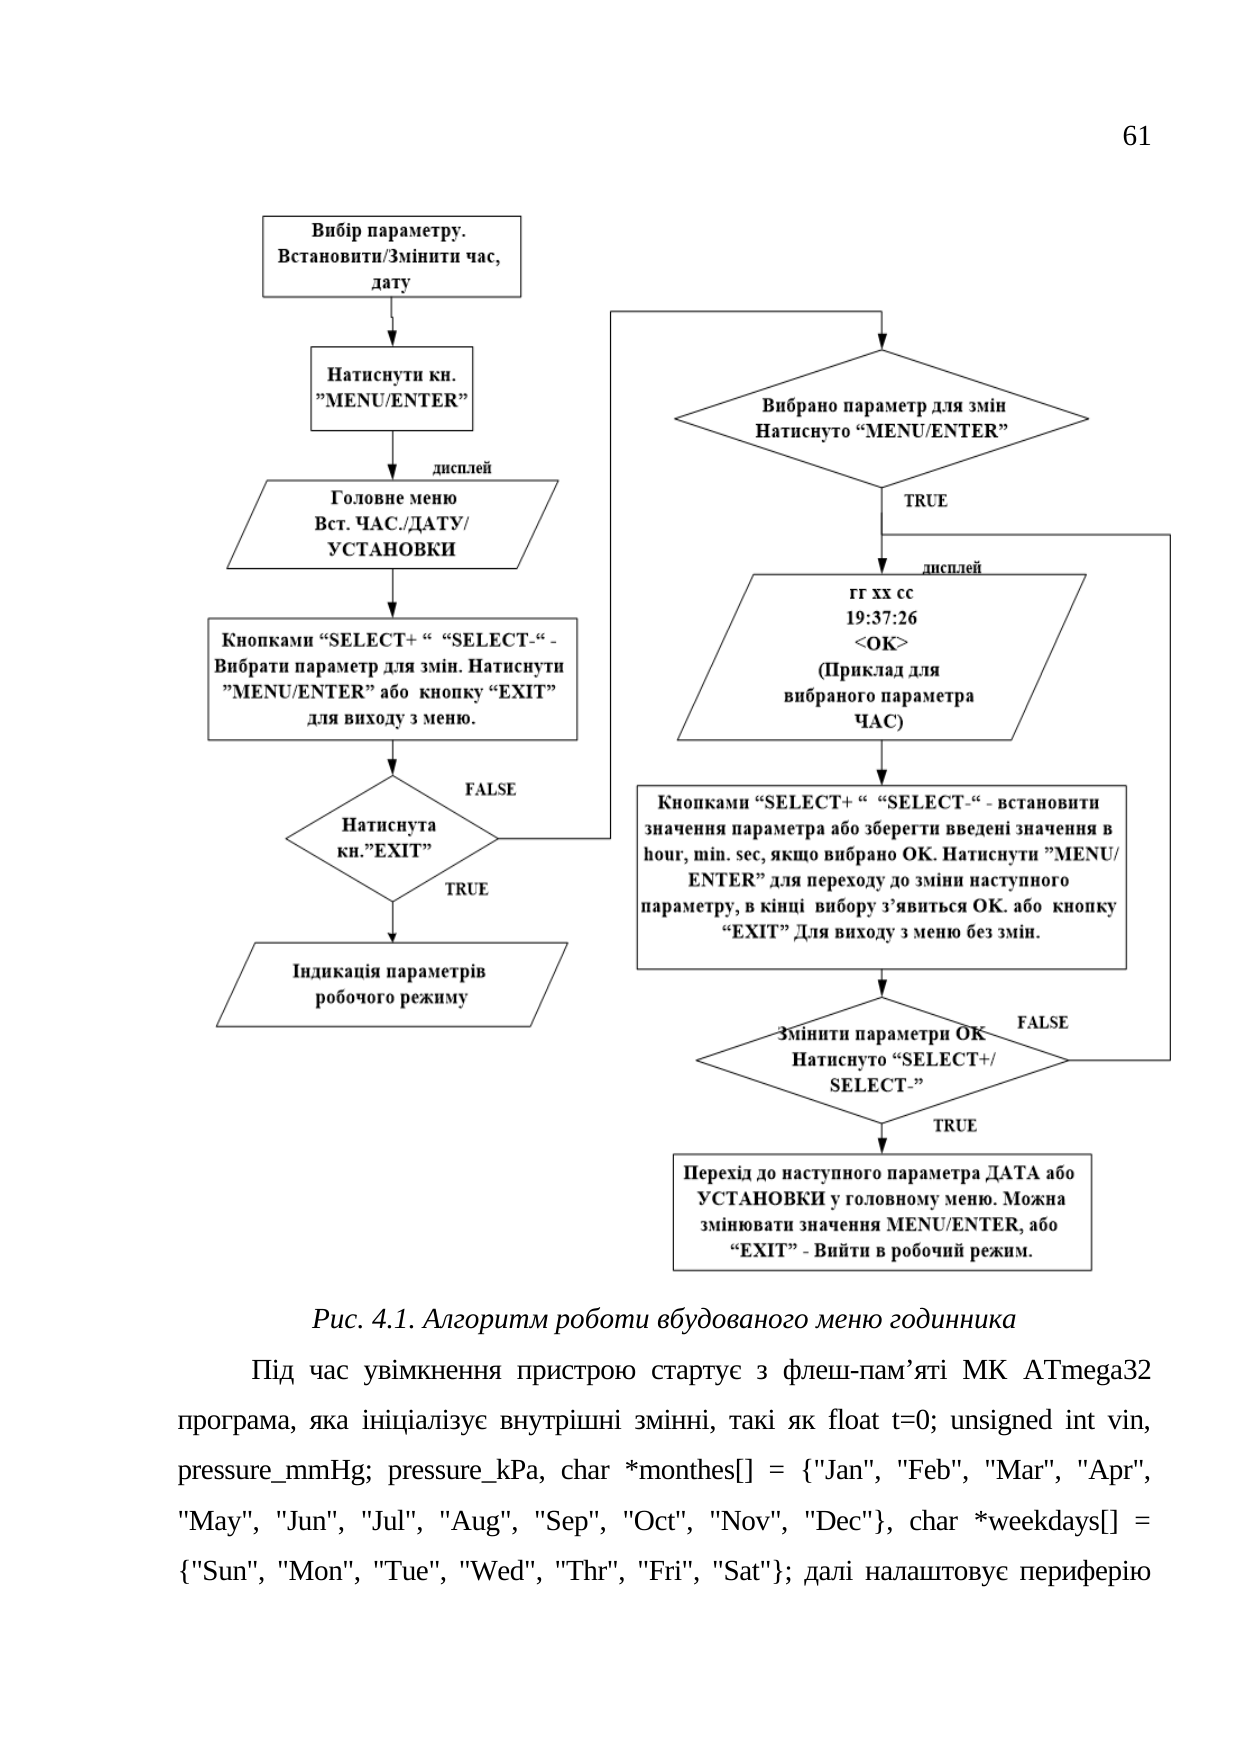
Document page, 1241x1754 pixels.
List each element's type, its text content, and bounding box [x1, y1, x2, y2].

picture [177, 185, 1199, 1285]
text Рис. 4.1. Алгоритм роботи вбудованого меню годинника [177, 1302, 1152, 1335]
text Під час увімкнення пристрою стартує з флеш-пам’яті МК ATmega32 програма, яка ініціалізує внутрішні змінні, такі як float t=0; unsigned int vin, pressure_mmHg; pressure_kPa, char *monthes[] = {"Jan", "Feb", "Mar", "Apr", "May", "Jun", "Jul", "Aug", "Sep", "Oct", "Nov", "Dec"}, char *weekdays[] = {"Sun", "Mon", "Tue", "Wed", "Thr", "Fri", "Sat"}; далі налаштовує периферію [177, 1352, 1152, 1587]
